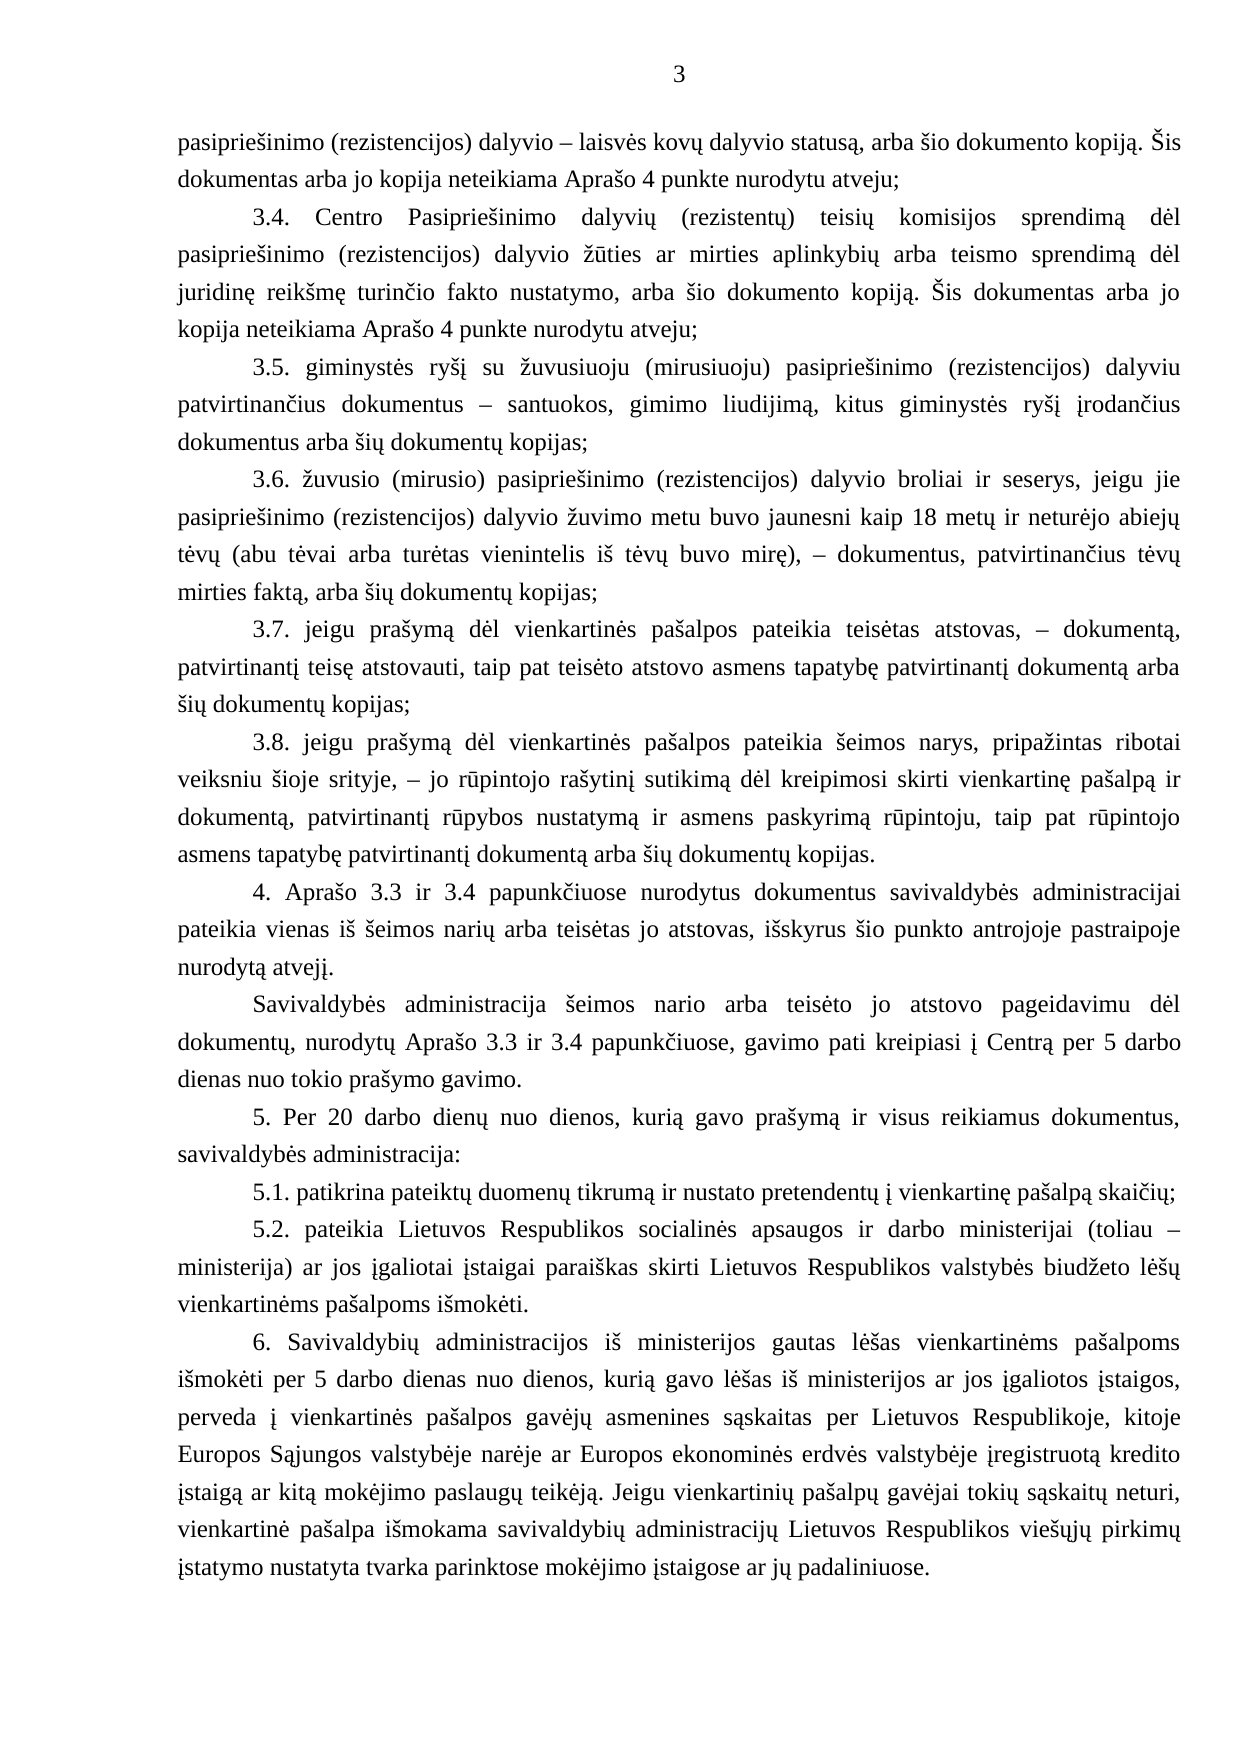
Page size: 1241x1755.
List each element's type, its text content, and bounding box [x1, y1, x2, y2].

text 5.1. patikrina pateiktų duomenų tikrumą ir nustato pretendentų į vienkartinę pašalpą skaičių; [177, 1168, 1181, 1206]
text 3.6. žuvusio (mirusio) pasipriešinimo (rezistencijos) dalyvio broliai ir seserys, jeigu jie pasipriešinimo (rezistencijos) dalyvio žuvimo metu buvo jaunesni kaip 18 metų ir neturėjo abiejų tėvų (abu tėvai arba turėtas vienintelis iš tėvų buvo mirę), – dokumentus, patvirtinančius tėvų mirties faktą, arba šių dokumentų kopijas; [177, 456, 1181, 606]
text 3.4. Centro Pasipriešinimo dalyvių (rezistentų) teisių komisijos sprendimą dėl pasipriešinimo (rezistencijos) dalyvio žūties ar mirties aplinkybių arba teismo sprendimą dėl juridinę reikšmę turinčio fakto nustatymo, arba šio dokumento kopiją. Šis dokumentas arba jo kopija neteikiama Aprašo 4 punkte nurodytu atveju; [177, 193, 1181, 343]
text 5. Per 20 darbo dienų nuo dienos, kurią gavo prašymą ir visus reikiamus dokumentus, savivaldybės administracija: [177, 1093, 1181, 1168]
text 6. Savivaldybių administracijos iš ministerijos gautas lėšas vienkartinėms pašalpoms išmokėti per 5 darbo dienas nuo dienos, kurią gavo lėšas iš ministerijos ar jos įgaliotos įstaigos, perveda į vienkartinės pašalpos gavėjų asmenines sąskaitas per Lietuvos Respublikoje, kitoje Europos Sąjungos valstybėje narėje ar Europos ekonominės erdvės valstybėje įregistruotą kredito įstaigą ar kitą mokėjimo paslaugų teikėją. Jeigu vienkartinių pašalpų gavėjai tokių sąskaitų neturi, vienkartinė pašalpa išmokama savivaldybių administracijų Lietuvos Respublikos viešųjų pirkimų įstatymo nustatyta tvarka parinktose mokėjimo įstaigose ar jų padaliniuose. [177, 1318, 1181, 1581]
text 3.7. jeigu prašymą dėl vienkartinės pašalpos pateikia teisėtas atstovas, – dokumentą, patvirtinantį teisę atstovauti, taip pat teisėto atstovo asmens tapatybę patvirtinantį dokumentą arba šių dokumentų kopijas; [177, 606, 1181, 718]
text 4. Aprašo 3.3 ir 3.4 papunkčiuose nurodytus dokumentus savivaldybės administracijai pateikia vienas iš šeimos narių arba teisėtas jo atstovas, išskyrus šio punkto antrojoje pastraipoje nurodytą atvejį. [177, 868, 1181, 981]
text 3.8. jeigu prašymą dėl vienkartinės pašalpos pateikia šeimos narys, pripažintas ribotai veiksniu šioje srityje, – jo rūpintojo rašytinį sutikimą dėl kreipimosi skirti vienkartinę pašalpą ir dokumentą, patvirtinantį rūpybos nustatymą ir asmens paskyrimą rūpintoju, taip pat rūpintojo asmens tapatybę patvirtinantį dokumentą arba šių dokumentų kopijas. [177, 718, 1181, 868]
text pasipriešinimo (rezistencijos) dalyvio – laisvės kovų dalyvio statusą, arba šio dokumento kopiją. Šis dokumentas arba jo kopija neteikiama Aprašo 4 punkte nurodytu atveju; [177, 118, 1181, 193]
text 3.5. giminystės ryšį su žuvusiuoju (mirusiuoju) pasipriešinimo (rezistencijos) dalyviu patvirtinančius dokumentus – santuokos, gimimo liudijimą, kitus giminystės ryšį įrodančius dokumentus arba šių dokumentų kopijas; [177, 343, 1181, 456]
text Savivaldybės administracija šeimos nario arba teisėto jo atstovo pageidavimu dėl dokumentų, nurodytų Aprašo 3.3 ir 3.4 papunkčiuose, gavimo pati kreipiasi į Centrą per 5 darbo dienas nuo tokio prašymo gavimo. [177, 981, 1181, 1093]
text 5.2. pateikia Lietuvos Respublikos socialinės apsaugos ir darbo ministerijai (toliau – ministerija) ar jos įgaliotai įstaigai paraiškas skirti Lietuvos Respublikos valstybės biudžeto lėšų vienkartinėms pašalpoms išmokėti. [177, 1206, 1181, 1318]
